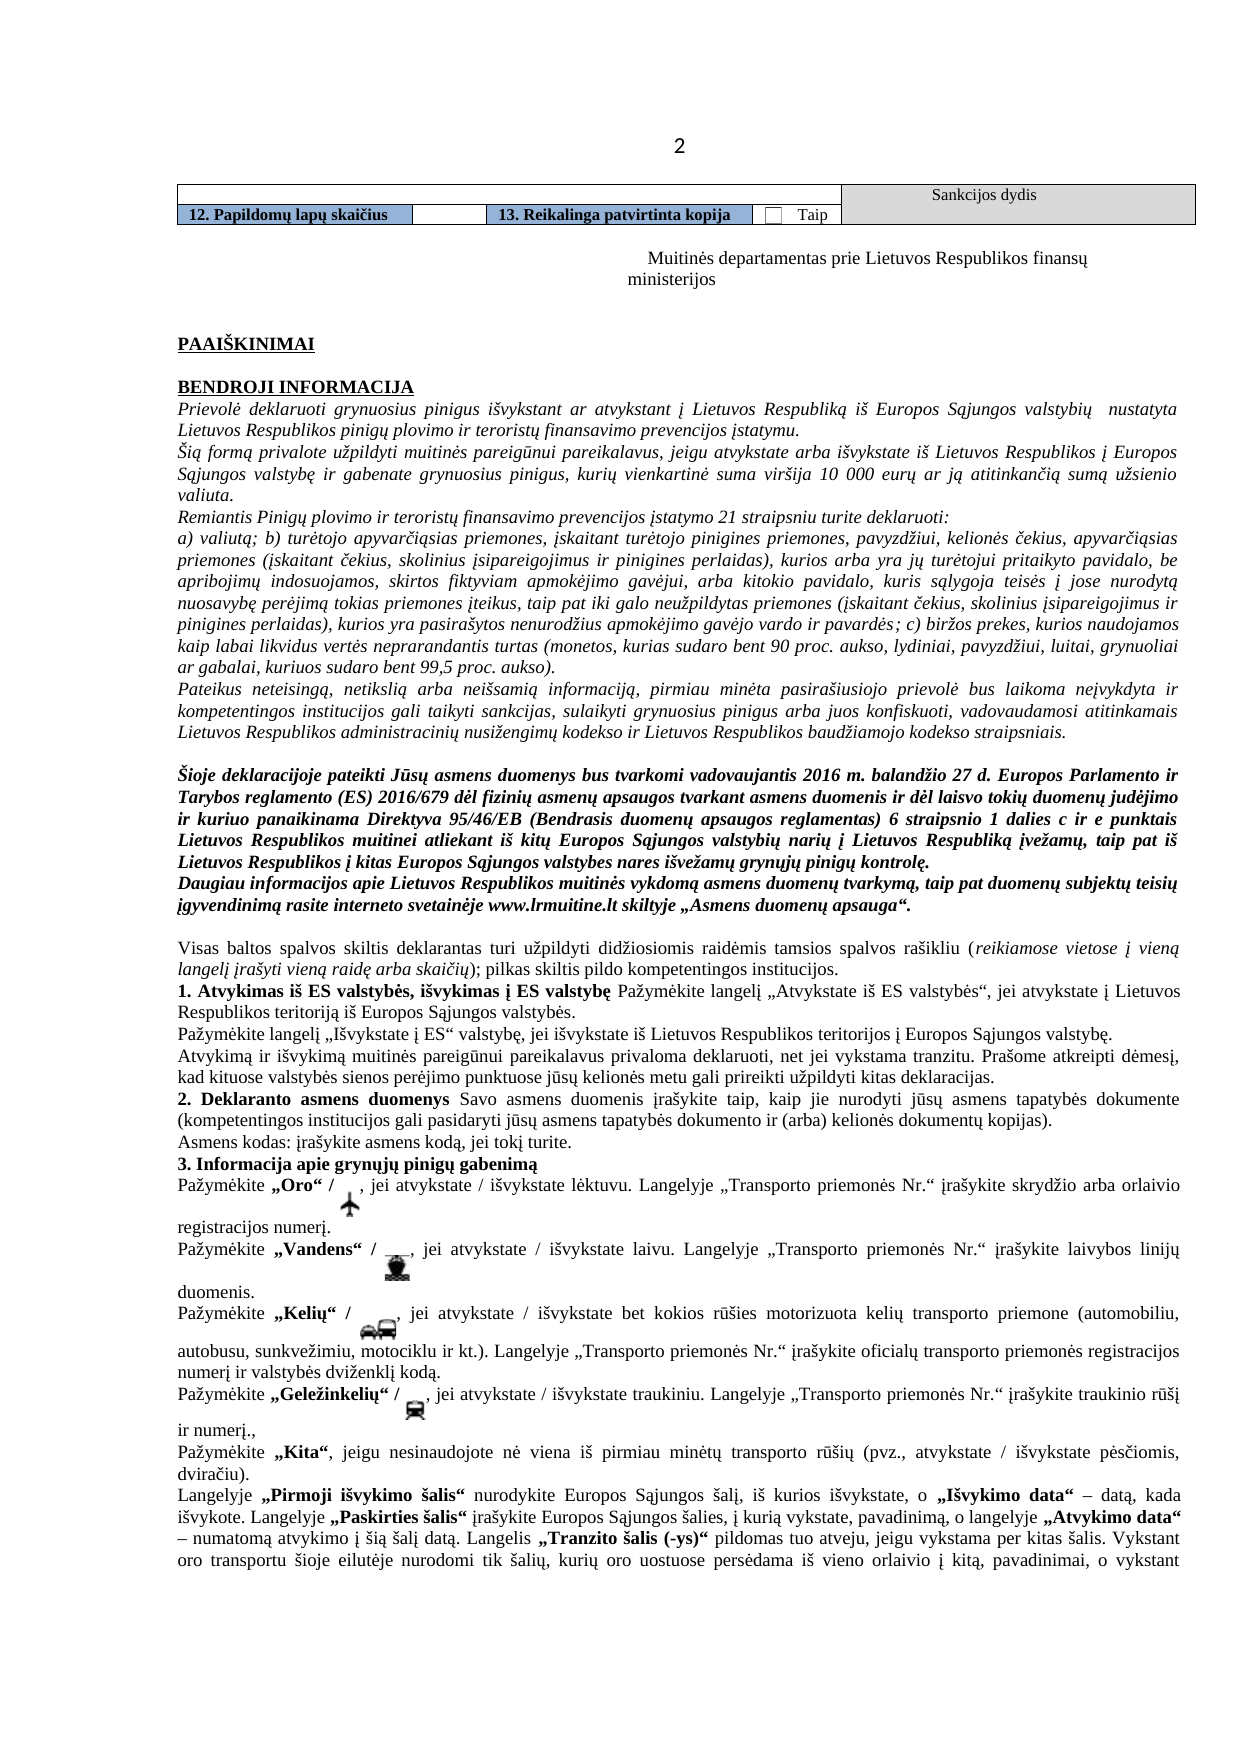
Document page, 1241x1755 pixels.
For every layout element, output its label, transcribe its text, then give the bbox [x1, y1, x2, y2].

text 1. Atvykimas iš ES valstybės, išvykimas į ES valstybę Pažymėkite langelį „Atvykstate iš ES valstybės“, jei atvykstate į Lietuvos Respublikos teritoriją iš Europos Sąjungos valstybės. [177, 980, 1181, 1023]
table_cell [413, 205, 486, 224]
text Šią formą privalote užpildyti muitinės pareigūnui pareikalavus, jeigu atvykstate arba išvykstate iš Lietuvos Respublikos į Europos Sąjungos valstybę ir gabenate grynuosius pinigus, kurių vienkartinė suma viršija 10 000 eurų ar ją atitinkančią sumą užsienio valiuta. [177, 441, 1181, 506]
text PAAIŠKINIMAI [177, 333, 1181, 354]
text Šioje deklaracijoje pateikti Jūsų asmens duomenys bus tvarkomi vadovaujantis 2016 m. balandžio 27 d. Europos Parlamento ir Tarybos reglamento (ES) 2016/679 dėl fizinių asmenų apsaugos tvarkant asmens duomenis ir dėl laisvo tokių duomenų judėjimo ir kuriuo panaikinama Direktyva 95/46/EB (Bendrasis duomenų apsaugos reglamentas) 6 straipsnio 1 dalies c ir e punktais Lietuvos Respublikos muitinei atliekant iš kitų Europos Sąjungos valstybių narių į Lietuvos Respubliką įvežamų, taip pat iš Lietuvos Respublikos į kitas Europos Sąjungos valstybes nares išvežamų grynųjų pinigų kontrolę. [177, 764, 1181, 872]
text Langelyje „Pirmoji išvykimo šalis“ nurodykite Europos Sąjungos šalį, iš kurios išvykstate, o „Išvykimo data“ – datą, kada išvykote. Langelyje „Paskirties šalis“ įrašykite Europos Sąjungos šalies, į kurią vykstate, pavadinimą, o langelyje „Atvykimo data“ – numatomą atvykimo į šią šalį datą. Langelis „Tranzito šalis (-ys)“ pildomas tuo atveju, jeigu vykstama per kitas šalis. Vykstant oro transportu šioje eilutėje nurodomi tik šalių, kurių oro uostuose persėdama iš vieno orlaivio į kitą, pavadinimai, o vykstant [177, 1484, 1181, 1570]
text Pateikus neteisingą, netikslią arba neišsamią informaciją, pirmiau minėta pasirašiusiojo prievolė bus laikoma neįvykdyta ir kompetentingos institucijos gali taikyti sankcijas, sulaikyti grynuosius pinigus arba juos konfiskuoti, vadovaudamosi atitinkamais Lietuvos Respublikos administracinių nusižengimų kodekso ir Lietuvos Respublikos baudžiamojo kodekso straipsniais. [177, 678, 1181, 743]
text Remiantis Pinigų plovimo ir teroristų finansavimo prevencijos įstatymo 21 straipsniu turite deklaruoti: [177, 506, 1181, 527]
text Prievolė deklaruoti grynuosius pinigus išvykstant ar atvykstant į Lietuvos Respubliką iš Europos Sąjungos valstybių nustatyta Lietuvos Respublikos pinigų plovimo ir teroristų finansavimo prevencijos įstatymu. [177, 398, 1181, 441]
text Daugiau informacijos apie Lietuvos Respublikos muitinės vykdomą asmens duomenų tvarkymą, taip pat duomenų subjektų teisių įgyvendinimą rasite interneto svetainėje www.lrmuitine.lt skiltyje „Asmens duomenų apsauga“. [177, 872, 1181, 915]
table_cell 13. Reikalinga patvirtinta kopija [487, 205, 752, 224]
text Visas baltos spalvos skiltis deklarantas turi užpildyti didžiosiomis raidėmis tamsios spalvos rašikliu (reikiamose vietose į vieną langelį įrašyti vieną raidę arba skaičių); pilkas skiltis pildo kompetentingos institucijos. [177, 937, 1181, 980]
table_cell [178, 185, 841, 204]
text Muitinės departamentas prie Lietuvos Respublikos finansų ministerijos [627, 247, 1181, 290]
table_cell Sankcijos dydis [842, 185, 1195, 224]
table_cell Taip [753, 205, 841, 224]
text Pažymėkite langelį „Išvykstate į ES“ valstybę, jei išvykstate iš Lietuvos Respublikos teritorijos į Europos Sąjungos valstybę. [177, 1023, 1181, 1044]
text Pažymėkite „Kelių“ / (ženklas), jei atvykstate / išvykstate bet kokios rūšies motorizuota kelių transporto priemone (automobiliu, autobusu, sunkvežimiu, motociklu ir kt.). Langelyje „Transporto priemonės Nr.“ įrašykite oficialų transporto priemonės registracijos numerį ir valstybės dviženklį kodą. [177, 1302, 1181, 1383]
text Pažymėkite „Vandens“ / (ženklas), jei atvykstate / išvykstate laivu. Langelyje „Transporto priemonės Nr.“ įrašykite laivybos linijų duomenis. [177, 1238, 1181, 1302]
text 3. Informacija apie grynųjų pinigų gabenimą [177, 1152, 1181, 1174]
table_cell 12. Papildomų lapų skaičius [178, 205, 412, 224]
text BENDROJI INFORMACIJA [177, 376, 1181, 398]
text 2. Deklaranto asmens duomenys Savo asmens duomenis įrašykite taip, kaip jie nurodyti jūsų asmens tapatybės dokumente (kompetentingos institucijos gali pasidaryti jūsų asmens tapatybės dokumento ir (arba) kelionės dokumentų kopijas). [177, 1088, 1181, 1131]
text Pažymėkite „Kita“, jeigu nesinaudojote nė viena iš pirmiau minėtų transporto rūšių (pvz., atvykstate / išvykstate pėsčiomis, dviračiu). [177, 1441, 1181, 1484]
text Asmens kodas: įrašykite asmens kodą, jei tokį turite. [177, 1131, 1181, 1152]
text a) valiutą; b) turėtojo apyvarčiąsias priemones, įskaitant turėtojo pinigines priemones, pavyzdžiui, kelionės čekius, apyvarčiąsias priemones (įskaitant čekius, skolinius įsipareigojimus ir pinigines perlaidas), kurios arba yra jų turėtojui pritaikyto pavidalo, be apribojimų indosuojamos, skirtos fiktyviam apmokėjimo gavėjui, arba kitokio pavidalo, kuris sąlygoja teisės į jose nurodytą nuosavybę perėjimą tokias priemones įteikus, taip pat iki galo neužpildytas priemones (įskaitant čekius, skolinius įsipareigojimus ir pinigines perlaidas), kurios yra pasirašytos nenurodžius apmokėjimo gavėjo vardo ir pavardės; c) biržos prekes, kurios naudojamos kaip labai likvidus vertės neprarandantis turtas (monetos, kurias sudaro bent 90 proc. aukso, lydiniai, pavyzdžiui, luitai, grynuoliai ar gabalai, kuriuos sudaro bent 99,5 proc. aukso). [177, 527, 1181, 678]
text Pažymėkite „Geležinkelių“ / (ženklas), jei atvykstate / išvykstate traukiniu. Langelyje „Transporto priemonės Nr.“ įrašykite traukinio rūšį ir numerį., [177, 1383, 1181, 1441]
text Pažymėkite „Oro“ / (ženklas), jei atvykstate / išvykstate lėktuvu. Langelyje „Transporto priemonės Nr.“ įrašykite skrydžio arba orlaivio registracijos numerį. [177, 1174, 1181, 1238]
text Atvykimą ir išvykimą muitinės pareigūnui pareikalavus privaloma deklaruoti, net jei vykstama tranzitu. Prašome atkreipti dėmesį, kad kituose valstybės sienos perėjimo punktuose jūsų kelionės metu gali prireikti užpildyti kitas deklaracijas. [177, 1044, 1181, 1088]
